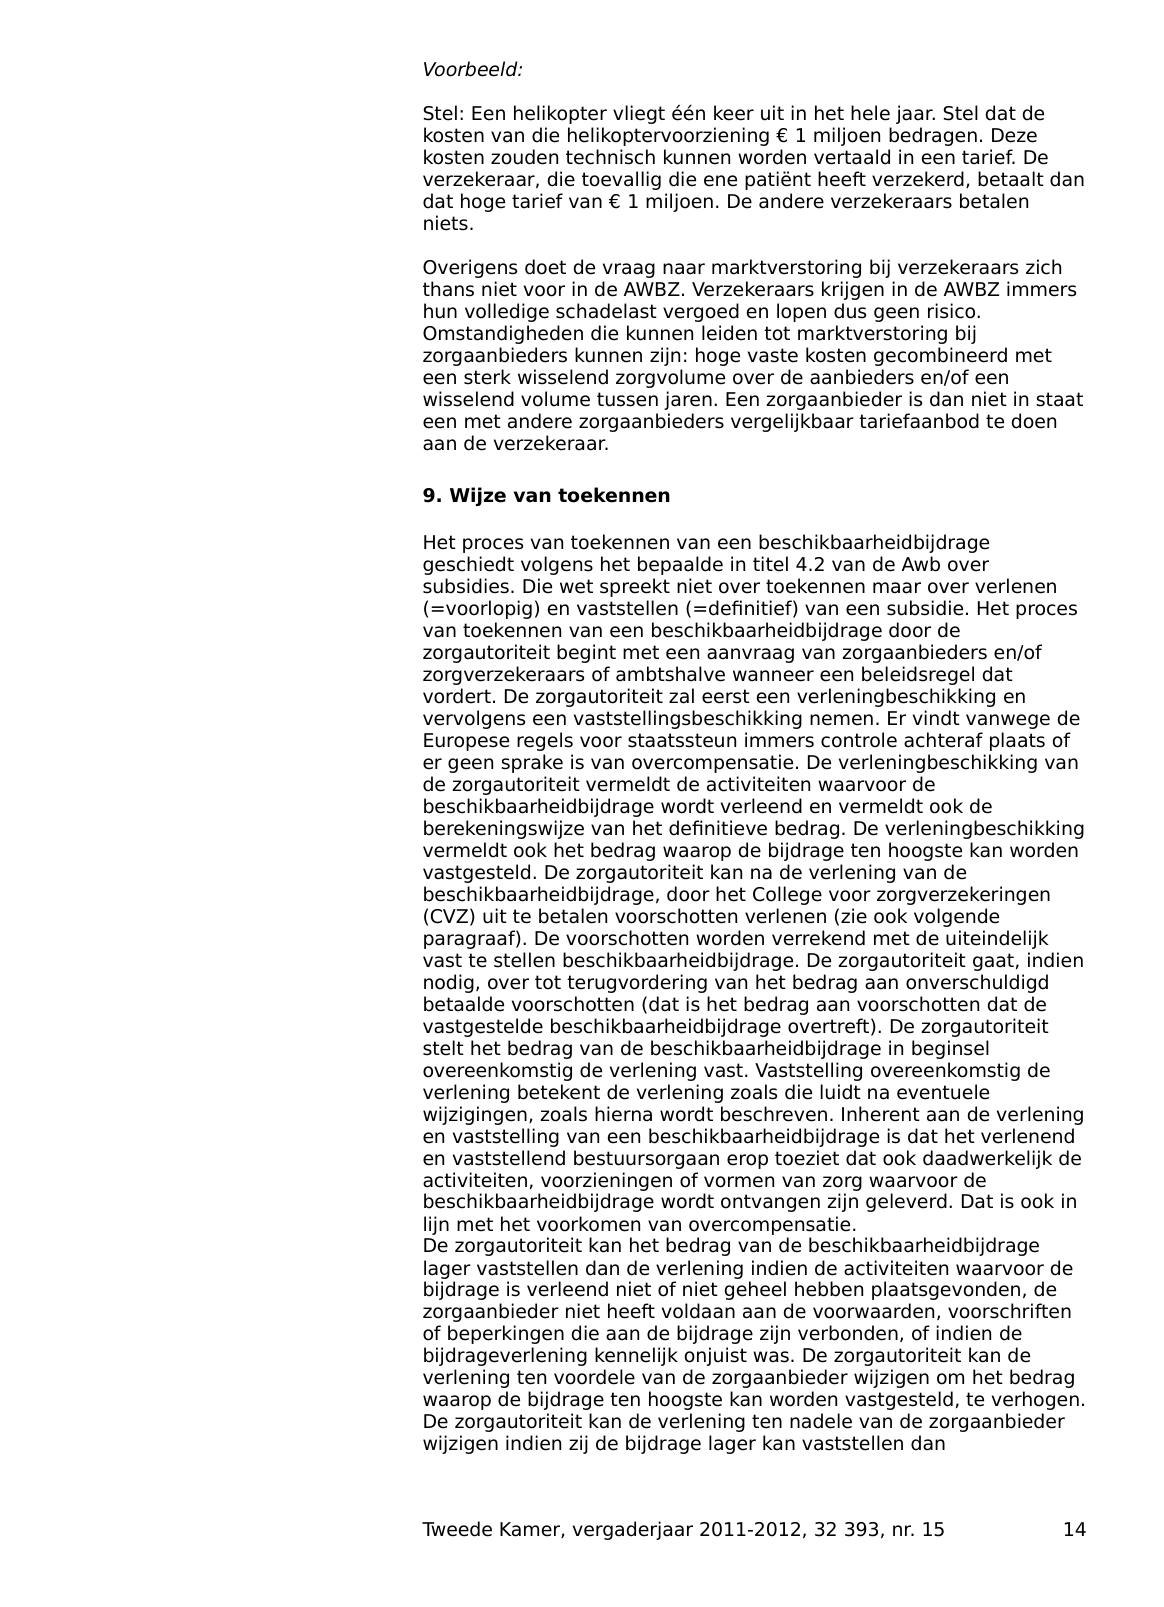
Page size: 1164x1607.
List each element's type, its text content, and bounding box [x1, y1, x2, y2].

text De zorgautoriteit kan het bedrag van de beschikbaarheidbijdrage lager vaststellen dan de verlening indien de activiteiten waarvoor de bijdrage is verleend niet of niet geheel hebben plaatsgevonden, de zorgaanbieder niet heeft voldaan aan de voorwaarden, voorschriften of beperkingen die aan de bijdrage zijn verbonden, of indien de bijdrageverlening kennelijk onjuist was. De zorgautoriteit kan de verlening ten voordele van de zorgaanbieder wijzigen om het bedrag waarop de bijdrage ten hoogste kan worden vastgesteld, te verhogen. De zorgautoriteit kan de verlening ten nadele van de zorgaanbieder wijzigen indien zij de bijdrage lager kan vaststellen dan [422, 1235, 1087, 1455]
text Het proces van toekennen van een beschikbaarheidbijdrage geschiedt volgens het bepaalde in titel 4.2 van de Awb over subsidies. Die wet spreekt niet over toekennen maar over verlenen (=voorlopig) en vaststellen (=definitief) van een subsidie. Het proces van toekennen van een beschikbaarheidbijdrage door de zorgautoriteit begint met een aanvraag van zorgaanbieders en/of zorgverzekeraars of ambtshalve wanneer een beleidsregel dat vordert. De zorgautoriteit zal eerst een verleningbeschikking en vervolgens een vaststellingsbeschikking nemen. Er vindt vanwege de Europese regels voor staatssteun immers controle achteraf plaats of er geen sprake is van overcompensatie. De verleningbeschikking van de zorgautoriteit vermeldt de activiteiten waarvoor de beschikbaarheidbijdrage wordt verleend en vermeldt ook de berekeningswijze van het definitieve bedrag. De verleningbeschikking vermeldt ook het bedrag waarop de bijdrage ten hoogste kan worden vastgesteld. De zorgautoriteit kan na de verlening van de beschikbaarheidbijdrage, door het College voor zorgverzekeringen (CVZ) uit te betalen voorschotten verlenen (zie ook volgende paragraaf). De voorschotten worden verrekend met de uiteindelijk vast te stellen beschikbaarheidbijdrage. De zorgautoriteit gaat, indien nodig, over tot terugvordering van het bedrag aan onverschuldigd betaalde voorschotten (dat is het bedrag aan voorschotten dat de vastgestelde beschikbaarheidbijdrage overtreft). De zorgautoriteit stelt het bedrag van de beschikbaarheidbijdrage in beginsel overeenkomstig de verlening vast. Vaststelling overeenkomstig de verlening betekent de verlening zoals die luidt na eventuele wijzigingen, zoals hierna wordt beschreven. Inherent aan de verlening en vaststelling van een beschikbaarheidbijdrage is dat het verlenend en vaststellend bestuursorgaan erop toeziet dat ook daadwerkelijk de activiteiten, voorzieningen of vormen van zorg waarvoor de beschikbaarheidbijdrage wordt ontvangen zijn geleverd. Dat is ook in lijn met het voorkomen van overcompensatie. [422, 532, 1087, 1235]
text Overigens doet de vraag naar marktverstoring bij verzekeraars zich thans niet voor in de AWBZ. Verzekeraars krijgen in de AWBZ immers hun volledige schadelast vergoed en lopen dus geen risico. [422, 257, 1087, 323]
text Stel: Een helikopter vliegt één keer uit in het hele jaar. Stel dat de kosten van die helikoptervoorziening € 1 miljoen bedragen. Deze kosten zouden technisch kunnen worden vertaald in een tarief. De verzekeraar, die toevallig die ene patiënt heeft verzekerd, betaalt dan dat hoge tarief van € 1 miljoen. De andere verzekeraars betalen niets. [422, 103, 1087, 235]
subtitle 9. Wijze van toekennen [422, 485, 1087, 507]
subtitle Voorbeeld: [422, 59, 1087, 81]
text Omstandigheden die kunnen leiden tot marktverstoring bij zorgaanbieders kunnen zijn: hoge vaste kosten gecombineerd met een sterk wisselend zorgvolume over de aanbieders en/of een wisselend volume tussen jaren. Een zorgaanbieder is dan niet in staat een met andere zorgaanbieders vergelijkbaar tariefaanbod te doen aan de verzekeraar. [422, 323, 1087, 455]
